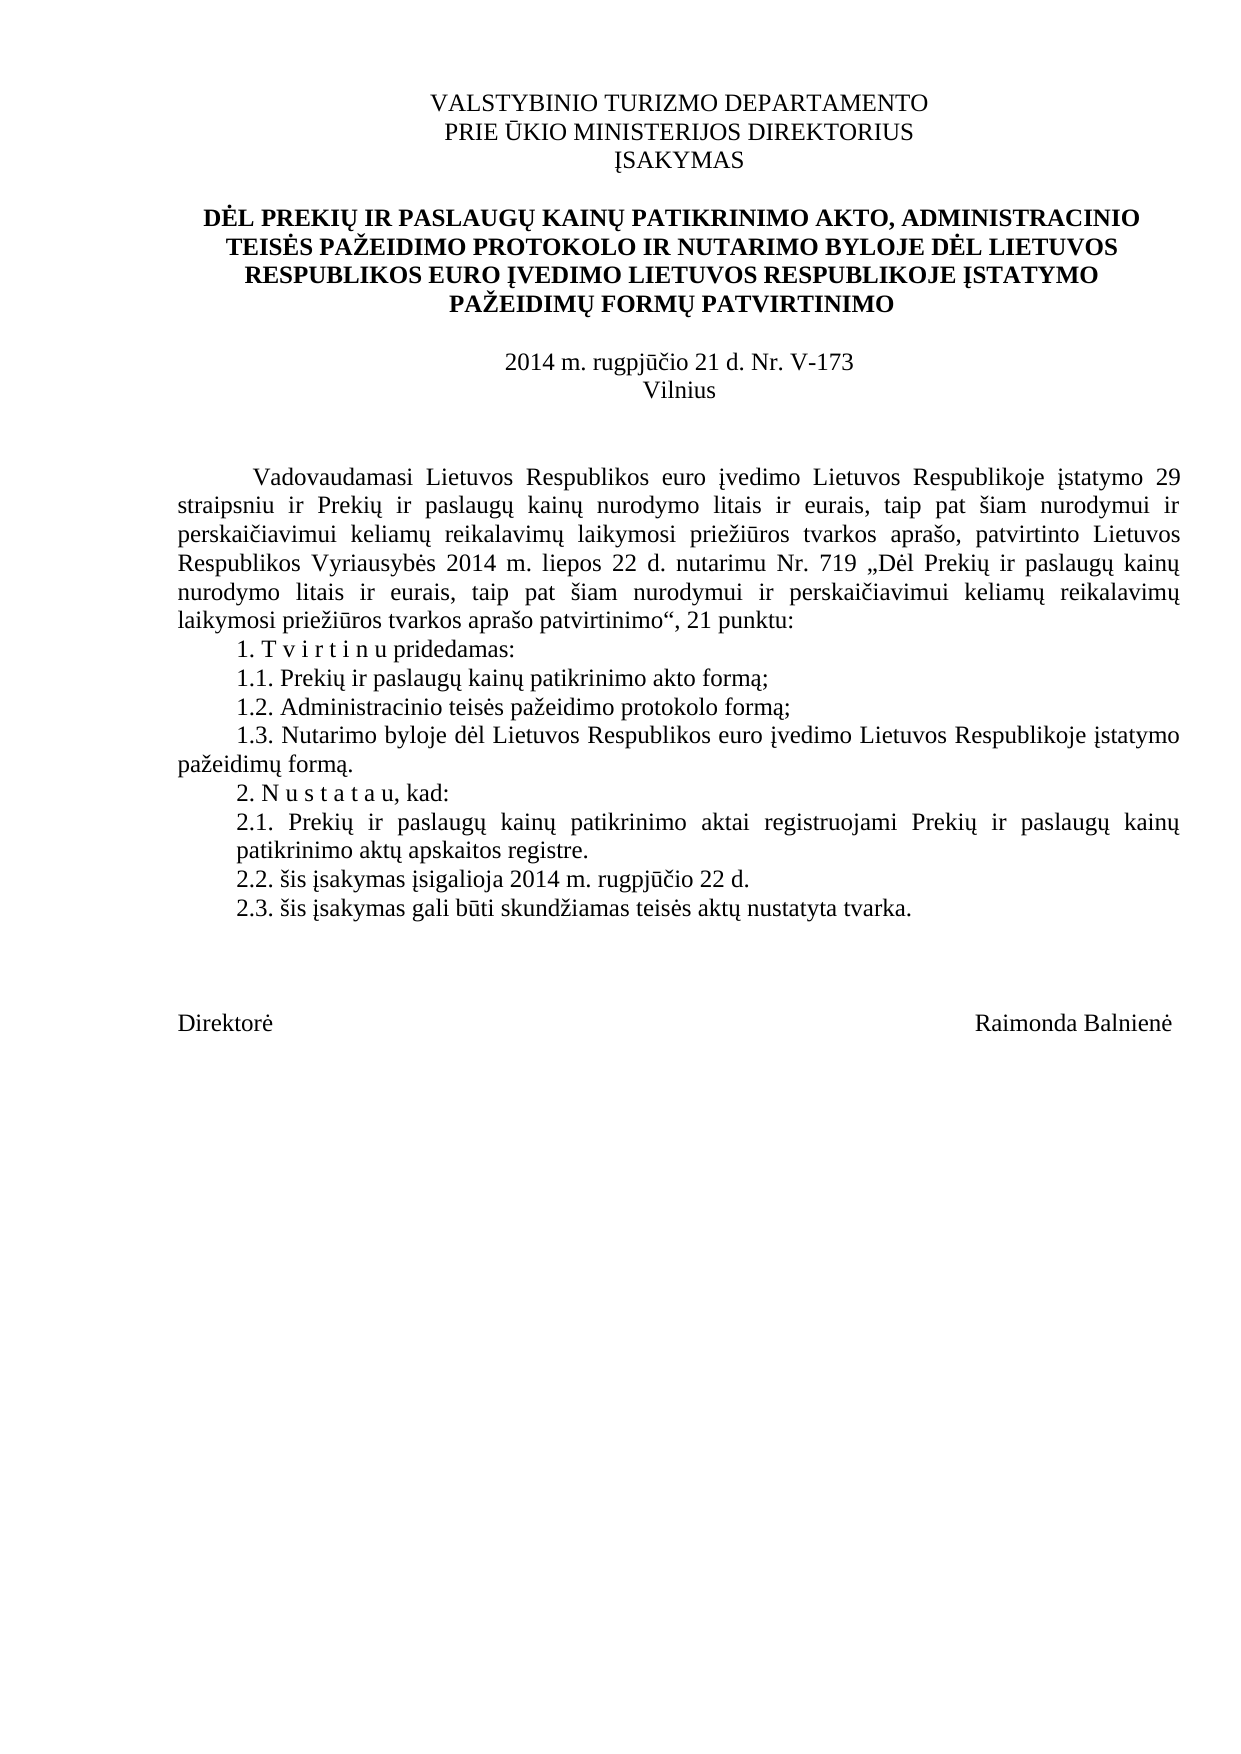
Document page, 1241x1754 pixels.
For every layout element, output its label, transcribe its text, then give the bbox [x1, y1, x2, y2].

text 2014 m. rugpjūčio 21 d. Nr. V-173 [177, 347, 1181, 375]
text Vilnius [177, 375, 1181, 404]
text ĮSAKYMAS [177, 145, 1181, 174]
text 2.1. Prekių ir paslaugų kainų patikrinimo aktai registruojami Prekių ir paslaugų kainų patikrinimo aktų apskaitos registre. [236, 807, 1181, 864]
text 2. N u s t a t a u, kad: [236, 778, 1181, 807]
text 2.2. šis įsakymas įsigalioja 2014 m. rugpjūčio 22 d. [236, 864, 1181, 893]
text 1.2. Administracinio teisės pažeidimo protokolo formą; [177, 692, 1181, 720]
text 2.3. šis įsakymas gali būti skundžiamas teisės aktų nustatyta tvarka. [236, 893, 1181, 922]
text DĖL PREKIŲ IR PASLAUGŲ KAINŲ PATIKRINIMO AKTO, ADMINISTRACINIO TEISĖS PAŽEIDIMO PROTOKOLO IR NUTARIMO BYLOJE DĖL LIETUVOS RESPUBLIKOS EURO ĮVEDIMO LIETUVOS RESPUBLIKOJE ĮSTATYMO PAŽEIDIMŲ FORMŲ PATVIRTINIMO [177, 203, 1166, 318]
text 1. T v i r t i n u pridedamas: [236, 634, 1181, 663]
text 1.1. Prekių ir paslaugų kainų patikrinimo akto formą; [177, 663, 1181, 692]
text 1.3. Nutarimo byloje dėl Lietuvos Respublikos euro įvedimo Lietuvos Respublikoje įstatymo pažeidimų formą. [177, 720, 1181, 778]
text Direktorė Raimonda Balnienė [177, 1008, 1181, 1037]
text VALSTYBINIO TURIZMO DEPARTAMENTO [177, 88, 1181, 117]
text Vadovaudamasi Lietuvos Respublikos euro įvedimo Lietuvos Respublikoje įstatymo 29 straipsniu ir Prekių ir paslaugų kainų nurodymo litais ir eurais, taip pat šiam nurodymui ir perskaičiavimui keliamų reikalavimų laikymosi priežiūros tvarkos aprašo, patvirtinto Lietuvos Respublikos Vyriausybės 2014 m. liepos 22 d. nutarimu Nr. 719 „Dėl Prekių ir paslaugų kainų nurodymo litais ir eurais, taip pat šiam nurodymui ir perskaičiavimui keliamų reikalavimų laikymosi priežiūros tvarkos aprašo patvirtinimo“, 21 punktu: [177, 462, 1181, 634]
text PRIE ŪKIO MINISTERIJOS DIREKTORIUS [177, 117, 1181, 145]
